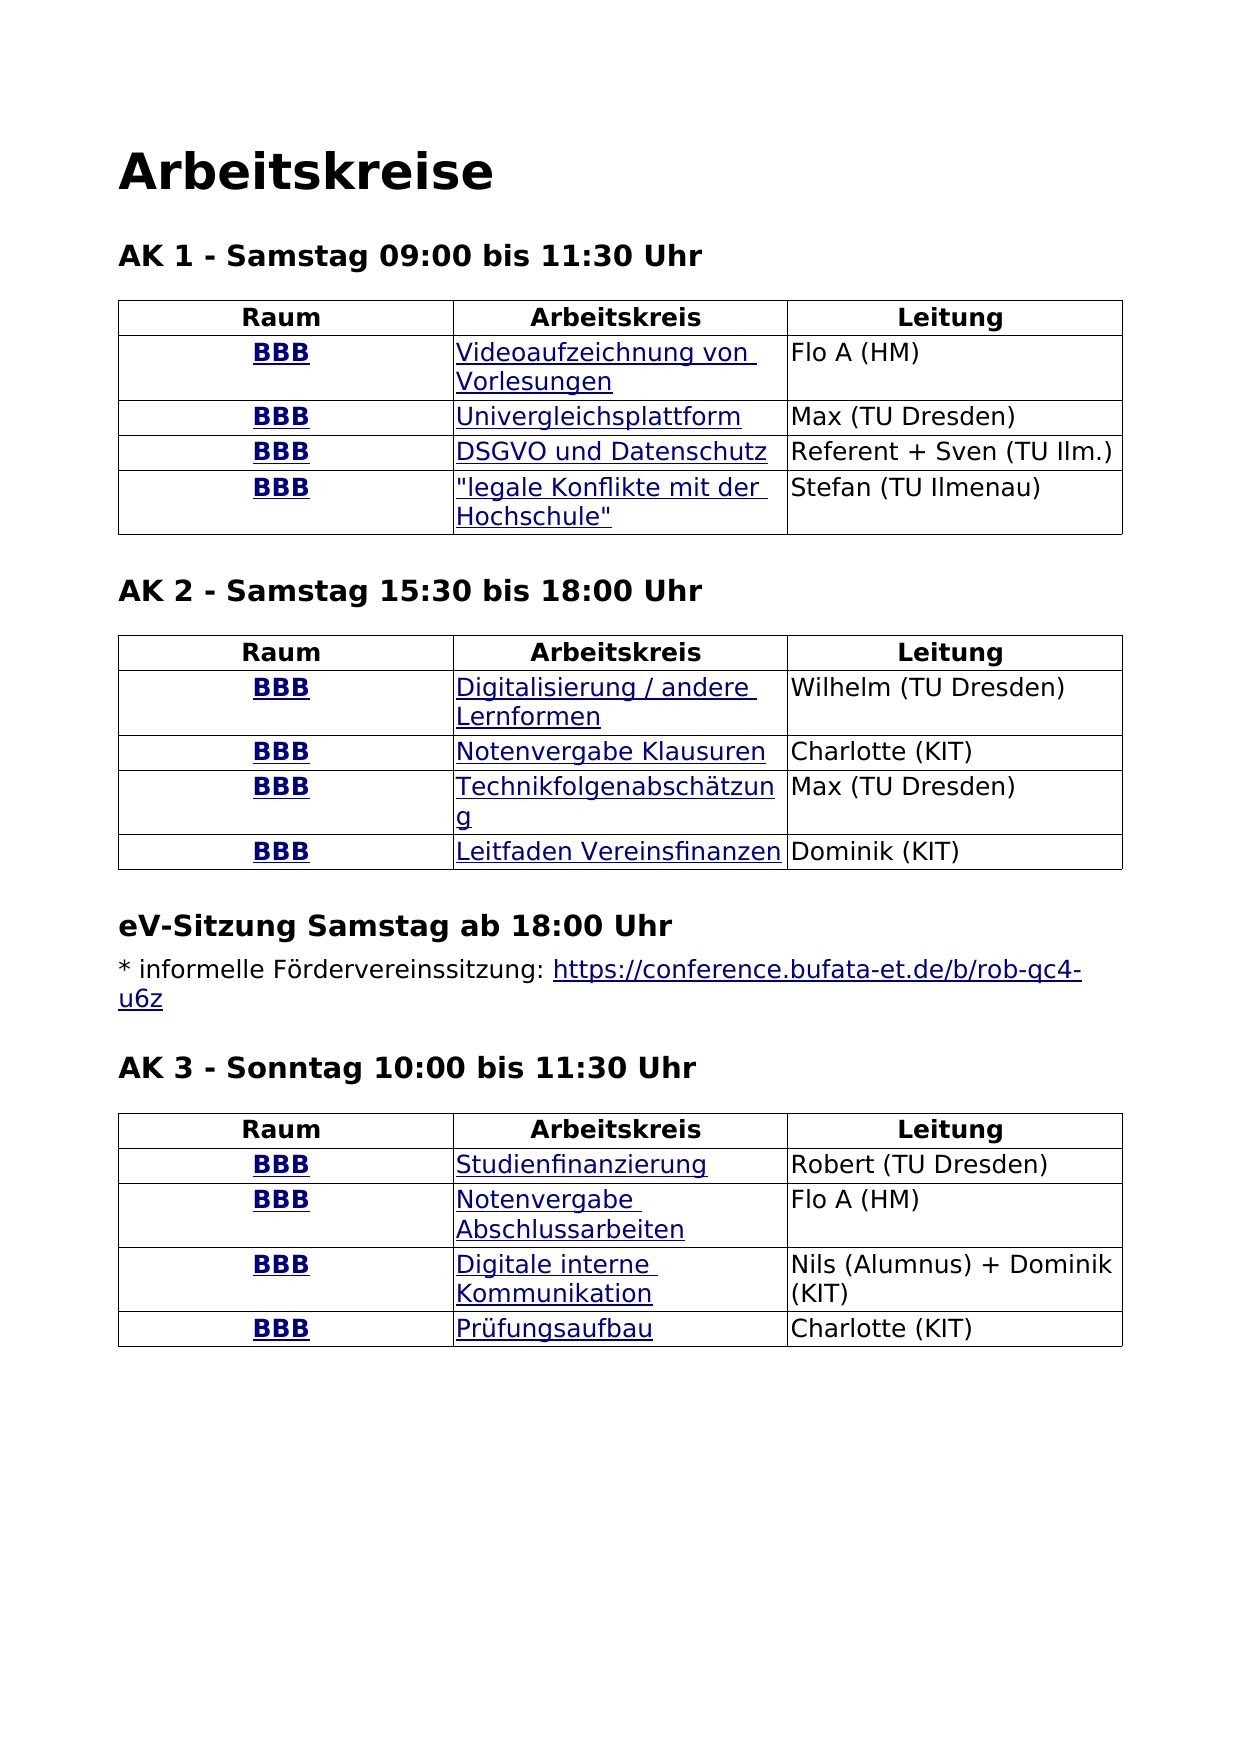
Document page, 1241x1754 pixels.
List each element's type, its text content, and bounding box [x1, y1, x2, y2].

table_cell BBB [119, 471, 453, 534]
table_cell Univergleichsplattform [454, 401, 787, 434]
table_cell Flo A (HM) [788, 336, 1122, 399]
table_cell Flo A (HM) [788, 1184, 1122, 1247]
table_cell BBB [119, 771, 453, 834]
table_cell DSGVO und Datenschutz [454, 436, 787, 470]
table_header Arbeitskreis [454, 301, 787, 335]
table_cell Stefan (TU Ilmenau) [788, 471, 1122, 534]
subtitle Arbeitskreise [118, 143, 1122, 201]
table_cell Videoaufzeichnung von Vorlesungen [454, 336, 787, 399]
table_header Leitung [788, 1114, 1122, 1147]
table_cell BBB [119, 401, 453, 434]
table_cell BBB [119, 1149, 453, 1183]
table_cell BBB [119, 1248, 453, 1311]
table_cell Notenvergabe Abschlussarbeiten [454, 1184, 787, 1247]
text * informelle Fördervereinssitzung: https://conference.bufata-et.de/b/rob-qc4-u6z [118, 955, 1122, 1014]
table_cell Charlotte (KIT) [788, 1312, 1122, 1346]
table_cell BBB [119, 671, 453, 734]
table_cell BBB [119, 336, 453, 399]
table_cell Dominik (KIT) [788, 835, 1122, 869]
table_header Raum [119, 301, 453, 335]
table_cell Digitale interne Kommunikation [454, 1248, 787, 1311]
subtitle AK 1 - Samstag 09:00 bis 11:30 Uhr [118, 239, 1122, 273]
table_cell Charlotte (KIT) [788, 736, 1122, 769]
table_header Raum [119, 636, 453, 670]
table_cell Technikfolgenabschätzung [454, 771, 787, 834]
table_cell Notenvergabe Klausuren [454, 736, 787, 769]
table_header Raum [119, 1114, 453, 1147]
table_cell Robert (TU Dresden) [788, 1149, 1122, 1183]
table_cell Wilhelm (TU Dresden) [788, 671, 1122, 734]
table_cell BBB [119, 1312, 453, 1346]
table_cell Leitfaden Vereinsfinanzen [454, 835, 787, 869]
table_cell BBB [119, 436, 453, 470]
table_cell Nils (Alumnus) + Dominik (KIT) [788, 1248, 1122, 1311]
table_header Leitung [788, 636, 1122, 670]
table_cell Studienfinanzierung [454, 1149, 787, 1183]
table_header Leitung [788, 301, 1122, 335]
table_cell BBB [119, 736, 453, 769]
table_cell Max (TU Dresden) [788, 401, 1122, 434]
subtitle AK 2 - Samstag 15:30 bis 18:00 Uhr [118, 574, 1122, 608]
subtitle AK 3 - Sonntag 10:00 bis 11:30 Uhr [118, 1051, 1122, 1085]
table_header Arbeitskreis [454, 636, 787, 670]
table_cell Prüfungsaufbau [454, 1312, 787, 1346]
table_header Arbeitskreis [454, 1114, 787, 1147]
table_cell "legale Konflikte mit der Hochschule" [454, 471, 787, 534]
table_cell Digitalisierung / andere Lernformen [454, 671, 787, 734]
subtitle eV-Sitzung Samstag ab 18:00 Uhr [118, 909, 1122, 943]
table_cell Max (TU Dresden) [788, 771, 1122, 834]
table_cell Referent + Sven (TU Ilm.) [788, 436, 1122, 470]
table_cell BBB [119, 835, 453, 869]
table_cell BBB [119, 1184, 453, 1247]
